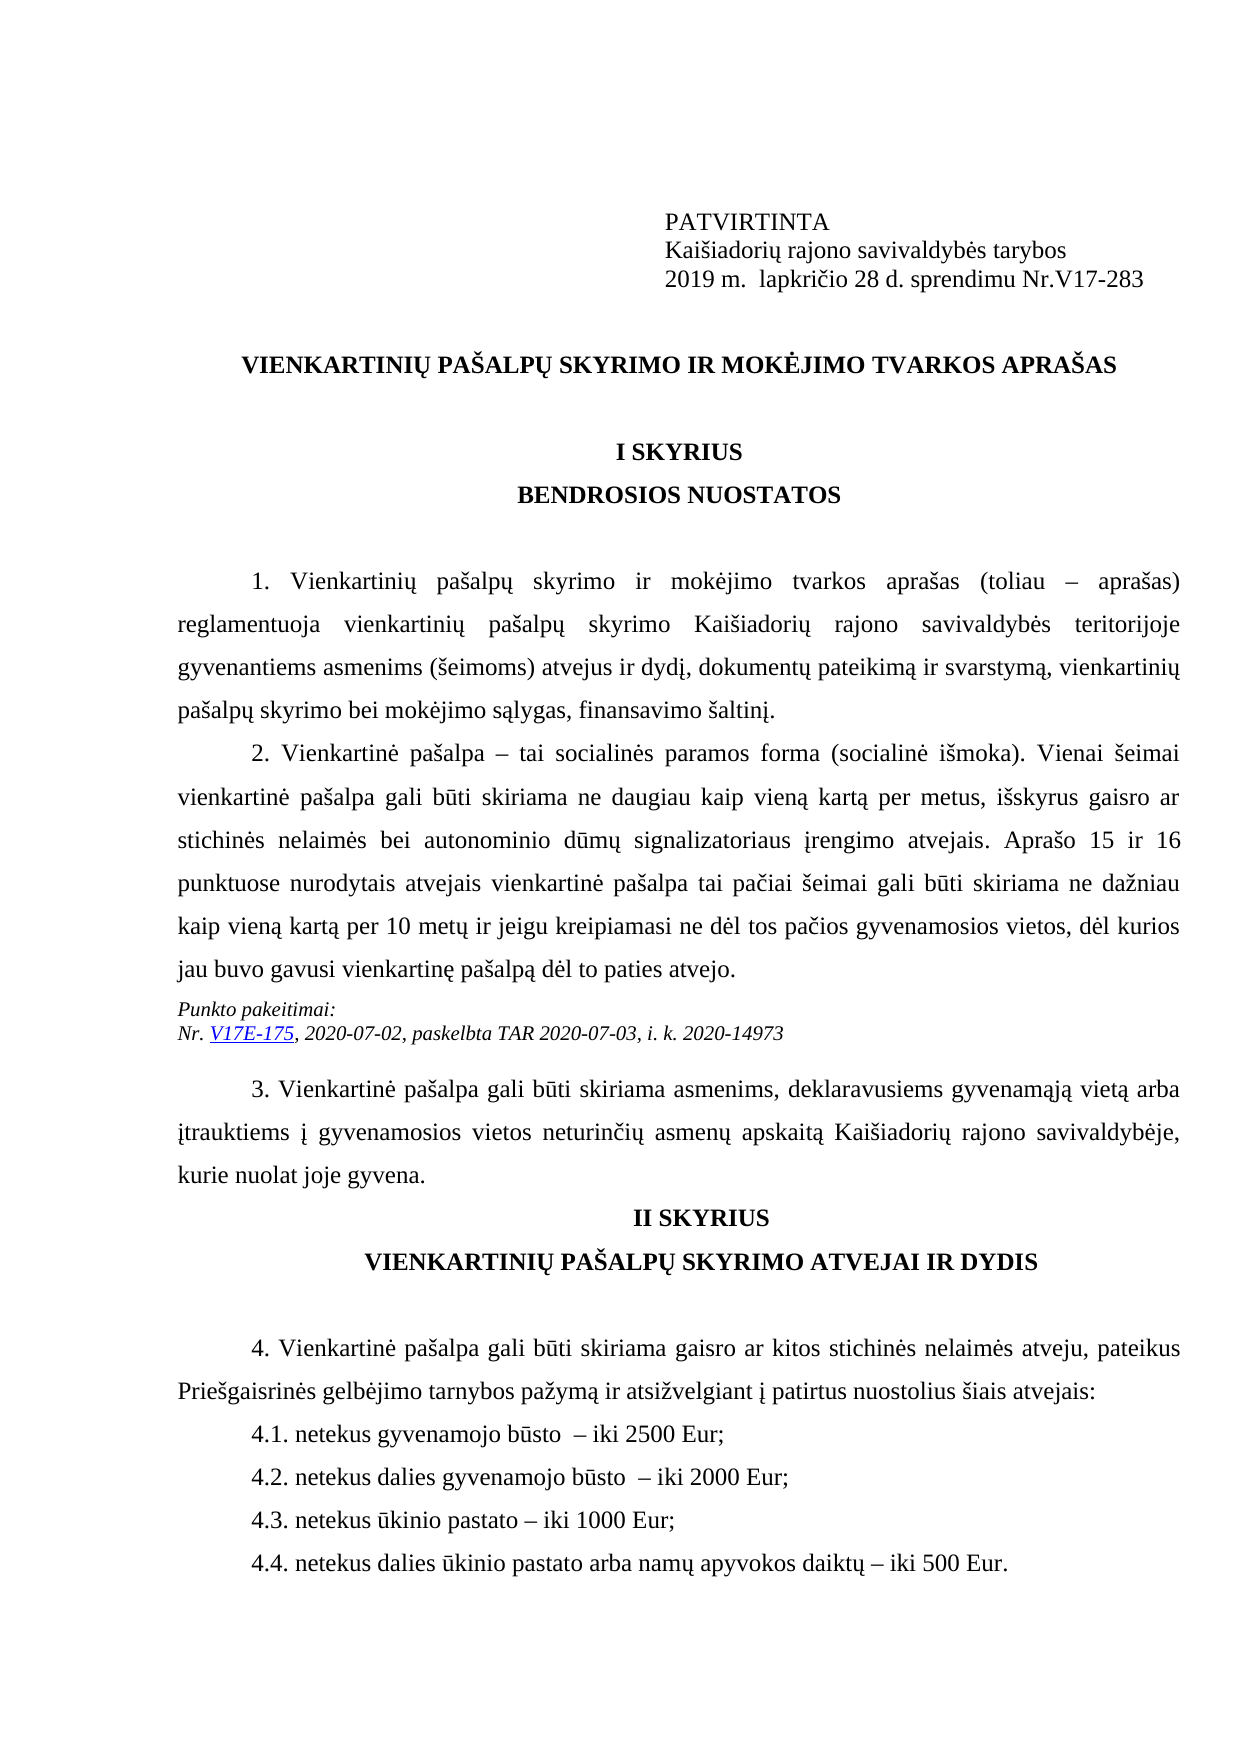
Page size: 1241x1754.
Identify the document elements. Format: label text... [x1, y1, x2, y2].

text I SKYRIUS [177, 437, 1181, 465]
text VIENKARTINIŲ PAŠALPŲ SKYRIMO IR MOKĖJIMO TVARKOS APRAŠAS [177, 350, 1181, 379]
text 2019 m. lapkričio 28 d. sprendimu Nr.V17-283 [177, 264, 1181, 293]
text VIENKARTINIŲ PAŠALPŲ SKYRIMO ATVEJAI IR DYDIS [177, 1247, 1181, 1275]
text Punkto pakeitimai: [177, 997, 1181, 1021]
text PATVIRTINTA [447, 207, 1181, 235]
text 1. Vienkartinių pašalpų skyrimo ir mokėjimo tvarkos aprašas (toliau – aprašas) reglamentuoja vienkartinių pašalpų skyrimo Kaišiadorių rajono savivaldybės teritorijoje gyvenantiems asmenims (šeimoms) atvejus ir dydį, dokumentų pateikimą ir svarstymą, vienkartinių pašalpų skyrimo bei mokėjimo sąlygas, finansavimo šaltinį. [177, 566, 1181, 724]
text 3. Vienkartinė pašalpa gali būti skiriama asmenims, deklaravusiems gyvenamąją vietą arba įtrauktiems į gyvenamosios vietos neturinčių asmenų apskaitą Kaišiadorių rajono savivaldybėje, kurie nuolat joje gyvena. [177, 1074, 1181, 1189]
text 4. Vienkartinė pašalpa gali būti skiriama gaisro ar kitos stichinės nelaimės atveju, pateikus Priešgaisrinės gelbėjimo tarnybos pažymą ir atsižvelgiant į patirtus nuostolius šiais atvejais: [177, 1333, 1181, 1405]
text 2. Vienkartinė pašalpa – tai socialinės paramos forma (socialinė išmoka). Vienai šeimai vienkartinė pašalpa gali būti skiriama ne daugiau kaip vieną kartą per metus, išskyrus gaisro ar stichinės nelaimės bei autonominio dūmų signalizatoriaus įrengimo atvejais. Aprašo 15 ir 16 punktuose nurodytais atvejais vienkartinė pašalpa tai pačiai šeimai gali būti skiriama ne dažniau kaip vieną kartą per 10 metų ir jeigu kreipiamasi ne dėl tos pačios gyvenamosios vietos, dėl kurios jau buvo gavusi vienkartinę pašalpą dėl to paties atvejo. [177, 738, 1181, 983]
text 4.3. netekus ūkinio pastato – iki 1000 Eur; [177, 1505, 1181, 1534]
text 4.1. netekus gyvenamojo būsto – iki 2500 Eur; [177, 1419, 1181, 1448]
text II SKYRIUS [177, 1203, 1181, 1232]
text 4.2. netekus dalies gyvenamojo būsto – iki 2000 Eur; [177, 1462, 1181, 1491]
text Kaišiadorių rajono savivaldybės tarybos [447, 235, 1181, 264]
text Nr. V17E-175, 2020-07-02, paskelbta TAR 2020-07-03, i. k. 2020-14973 [177, 1021, 1181, 1045]
text 4.4. netekus dalies ūkinio pastato arba namų apyvokos daiktų – iki 500 Eur. [177, 1548, 1181, 1577]
text BENDROSIOS NUOSTATOS [177, 480, 1181, 508]
